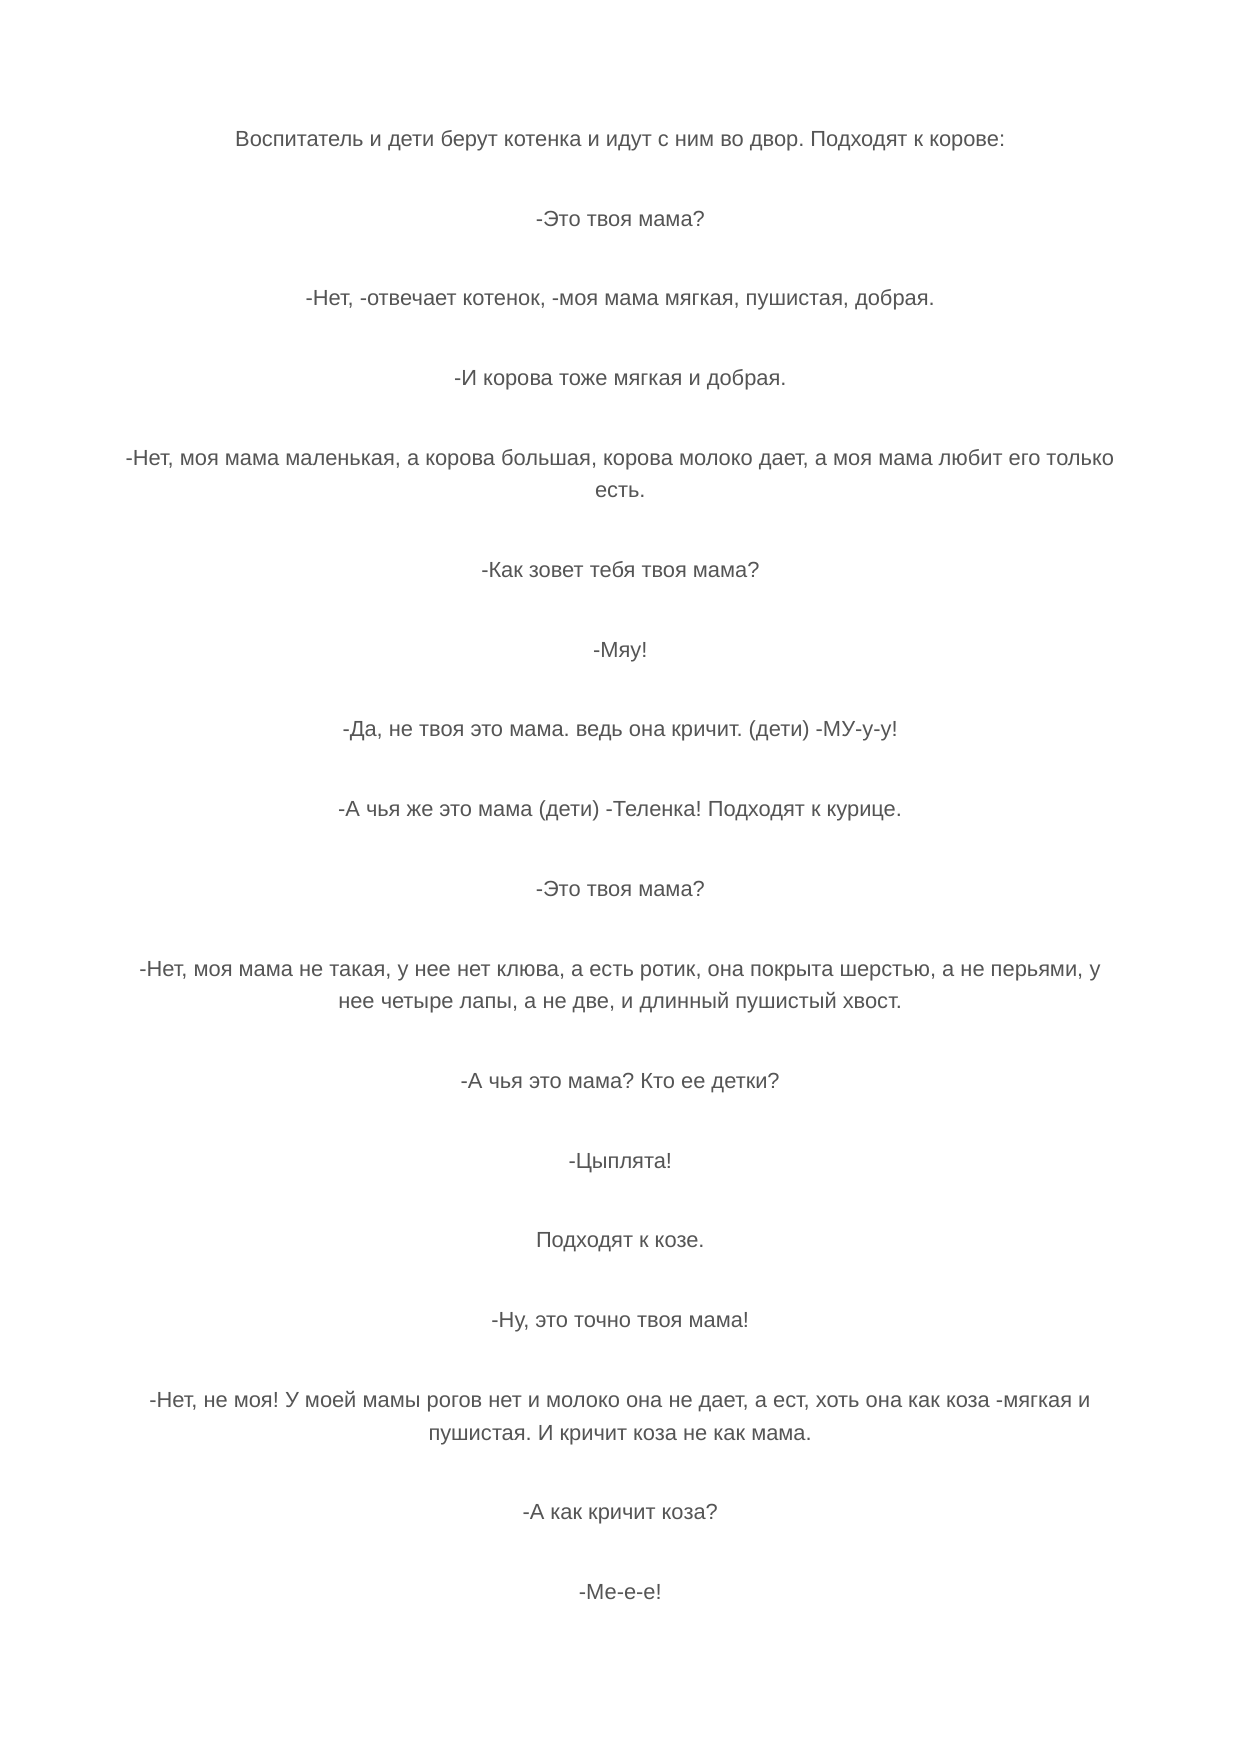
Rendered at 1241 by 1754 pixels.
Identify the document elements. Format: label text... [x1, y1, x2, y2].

text -Как зовет тебя твоя мама? [118, 549, 1122, 582]
text -Цыплята! [118, 1140, 1122, 1173]
text -Нет, -отвечает котенок, -моя мама мягкая, пушистая, добрая. [118, 277, 1122, 310]
text Воспитатель и дети берут котенка и идут с ним во двор. Подходят к корове: [118, 118, 1122, 151]
text -А чья это мама? Кто ее детки? [118, 1060, 1122, 1093]
text -Ме-е-е! [118, 1571, 1122, 1604]
text Подходят к козе. [118, 1220, 1122, 1252]
text -Нет, моя мама маленькая, а корова большая, корова молоко дает, а моя мама любит его только есть. [118, 437, 1122, 502]
text -Это твоя мама? [118, 868, 1122, 901]
text -Это твоя мама? [118, 198, 1122, 231]
text -Ну, это точно твоя мама! [118, 1299, 1122, 1332]
text -Нет, не моя! У моей мамы рогов нет и молоко она не дает, а ест, хоть она как коза -мягкая и пушистая. И кричит коза не как мама. [118, 1379, 1122, 1445]
text -А чья же это мама (дети) -Теленка! Подходят к курице. [118, 788, 1122, 821]
text -Мяу! [118, 629, 1122, 662]
text -Нет, моя мама не такая, у нее нет клюва, а есть ротик, она покрыта шерстью, а не перьями, у нее четыре лапы, а не две, и длинный пушистый хвост. [118, 948, 1122, 1013]
text -Да, не твоя это мама. ведь она кричит. (дети) -МУ-у-у! [118, 709, 1122, 742]
text -А как кричит коза? [118, 1492, 1122, 1524]
text -И корова тоже мягкая и добрая. [118, 357, 1122, 390]
